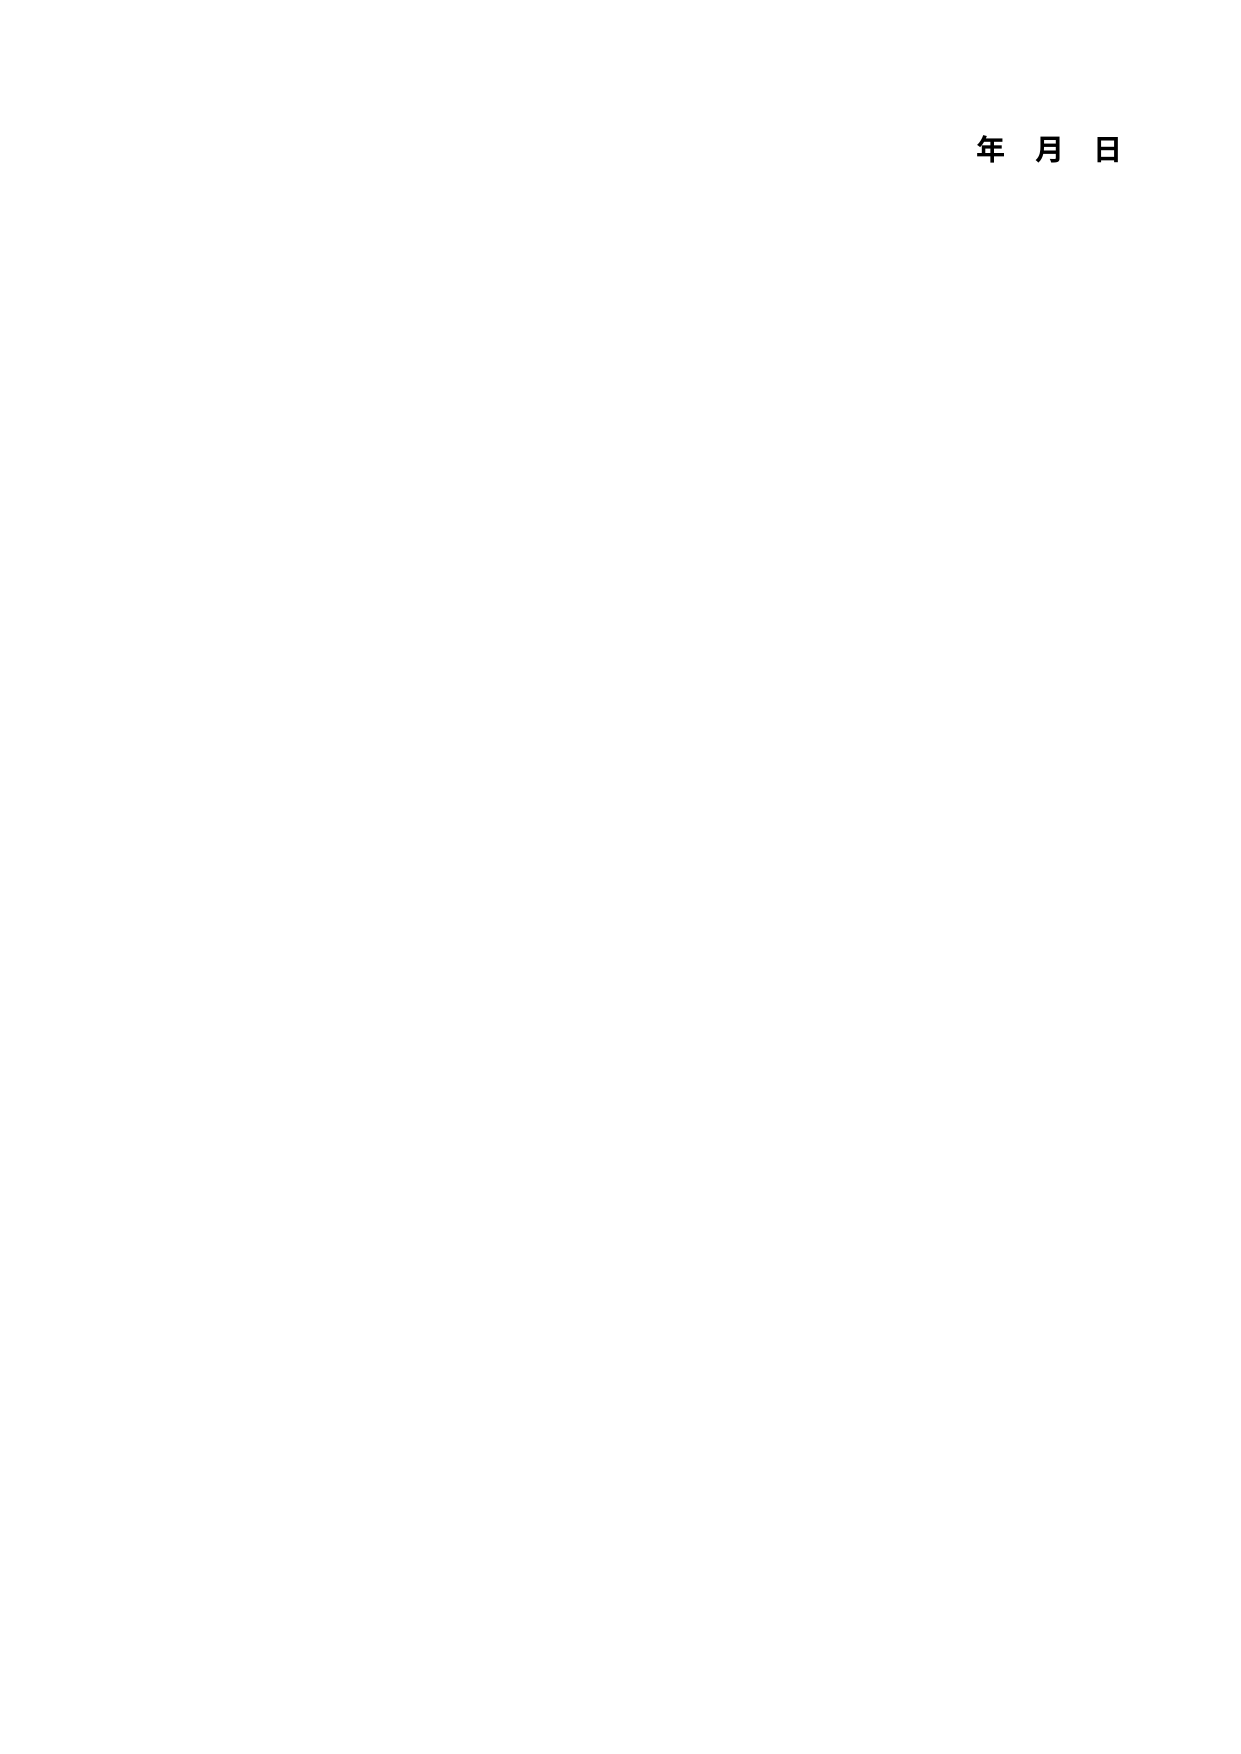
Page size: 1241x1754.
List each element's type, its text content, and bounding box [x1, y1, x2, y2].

text 年 月 日 [118, 127, 1122, 169]
